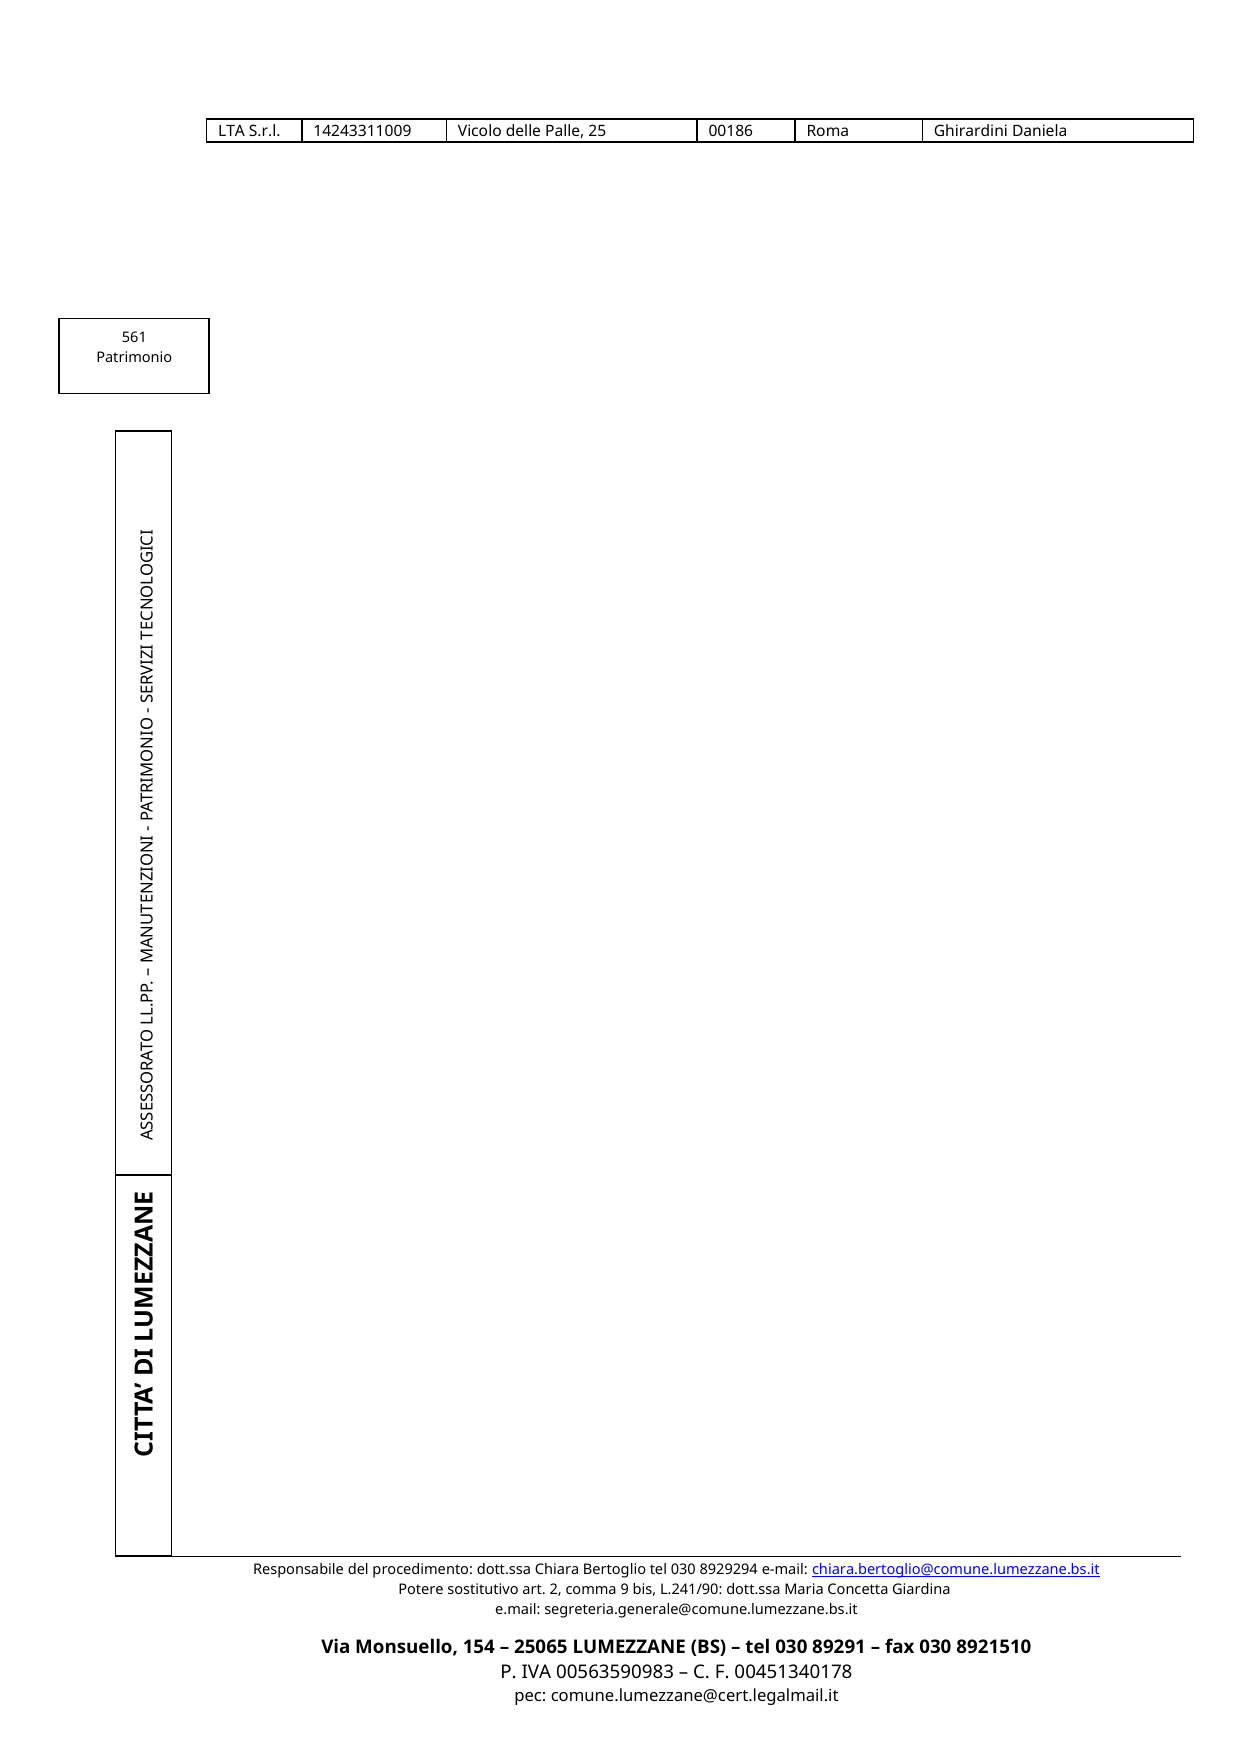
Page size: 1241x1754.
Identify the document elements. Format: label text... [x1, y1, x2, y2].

table_cell Ghirardini Daniela [923, 120, 1193, 141]
table_cell 14243311009 [303, 120, 446, 141]
table_cell Vicolo delle Palle, 25 [447, 120, 696, 141]
table_cell LTA S.r.l. [207, 120, 301, 141]
table_cell Roma [796, 120, 922, 141]
table_cell 00186 [698, 120, 794, 141]
